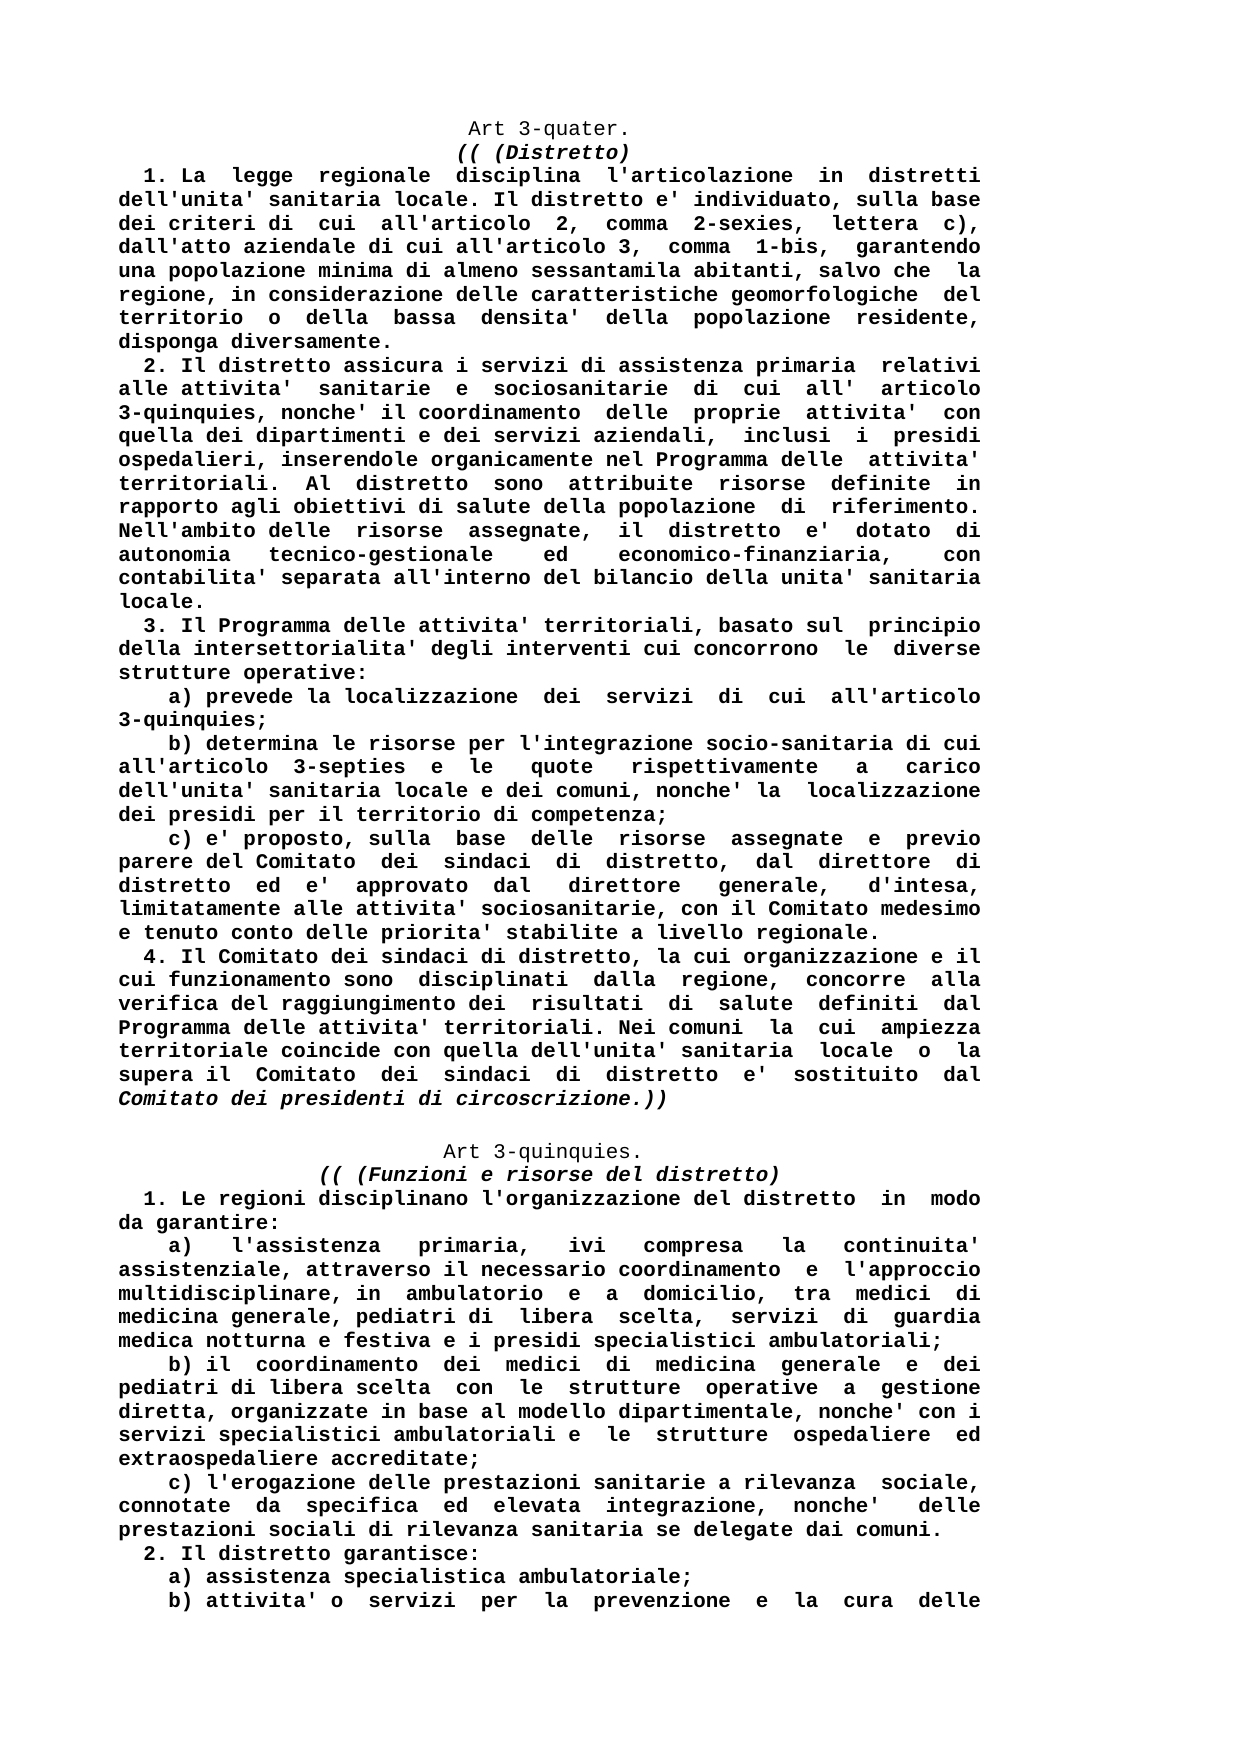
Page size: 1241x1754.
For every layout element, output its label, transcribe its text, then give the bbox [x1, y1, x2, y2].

text a) l'assistenza primaria, ivi compresa la continuita' [118, 1235, 1122, 1259]
text territorio o della bassa densita' della popolazione residente, [118, 307, 1122, 331]
text medicina generale, pediatri di libera scelta, servizi di guardia [118, 1306, 1122, 1330]
text 1. Le regioni disciplinano l'organizzazione del distretto in modo [118, 1188, 1122, 1212]
text 1. La legge regionale disciplina l'articolazione in distretti [118, 165, 1122, 189]
text 4. Il Comitato dei sindaci di distretto, la cui organizzazione e il [118, 946, 1122, 969]
text rapporto agli obiettivi di salute della popolazione di riferimento. [118, 496, 1122, 520]
text da garantire: [118, 1212, 1122, 1235]
text supera il Comitato dei sindaci di distretto e' sostituito dal [118, 1064, 1122, 1088]
text c) e' proposto, sulla base delle risorse assegnate e previo [118, 827, 1122, 851]
text locale. [118, 591, 1122, 615]
text territoriali. Al distretto sono attribuite risorse definite in [118, 473, 1122, 496]
text Art 3-quater. [118, 118, 1122, 142]
text dall'atto aziendale di cui all'articolo 3, comma 1-bis, garantendo [118, 236, 1122, 260]
text medica notturna e festiva e i presidi specialistici ambulatoriali; [118, 1330, 1122, 1353]
text b) determina le risorse per l'integrazione socio-sanitaria di cui [118, 733, 1122, 757]
text alle attivita' sanitarie e sociosanitarie di cui all' articolo [118, 378, 1122, 402]
text disponga diversamente. [118, 331, 1122, 354]
text strutture operative: [118, 662, 1122, 686]
text Nell'ambito delle risorse assegnate, il distretto e' dotato di [118, 520, 1122, 544]
text Comitato dei presidenti di circoscrizione.)) [118, 1088, 1122, 1111]
text b) attivita' o servizi per la prevenzione e la cura delle [118, 1590, 1122, 1614]
text una popolazione minima di almeno sessantamila abitanti, salvo che la [118, 260, 1122, 284]
text dei criteri di cui all'articolo 2, comma 2-sexies, lettera c), [118, 213, 1122, 236]
text servizi specialistici ambulatoriali e le strutture ospedaliere ed [118, 1424, 1122, 1448]
text e tenuto conto delle priorita' stabilite a livello regionale. [118, 922, 1122, 946]
text 3. Il Programma delle attivita' territoriali, basato sul principio [118, 615, 1122, 638]
text quella dei dipartimenti e dei servizi aziendali, inclusi i presidi [118, 426, 1122, 449]
text (( (Distretto) [118, 142, 1122, 165]
text 3-quinquies, nonche' il coordinamento delle proprie attivita' con [118, 402, 1122, 426]
text multidisciplinare, in ambulatorio e a domicilio, tra medici di [118, 1283, 1122, 1306]
text 2. Il distretto assicura i servizi di assistenza primaria relativi [118, 354, 1122, 378]
text a) assistenza specialistica ambulatoriale; [118, 1566, 1122, 1590]
text cui funzionamento sono disciplinati dalla regione, concorre alla [118, 969, 1122, 993]
text 3-quinquies; [118, 709, 1122, 733]
text ospedalieri, inserendole organicamente nel Programma delle attivita' [118, 449, 1122, 473]
text territoriale coincide con quella dell'unita' sanitaria locale o la [118, 1040, 1122, 1064]
text connotate da specifica ed elevata integrazione, nonche' delle [118, 1495, 1122, 1519]
text 2. Il distretto garantisce: [118, 1543, 1122, 1566]
text prestazioni sociali di rilevanza sanitaria se delegate dai comuni. [118, 1519, 1122, 1543]
text all'articolo 3-septies e le quote rispettivamente a carico [118, 757, 1122, 780]
text b) il coordinamento dei medici di medicina generale e dei [118, 1353, 1122, 1377]
text diretta, organizzate in base al modello dipartimentale, nonche' con i [118, 1401, 1122, 1424]
text Art 3-quinquies. [118, 1141, 1122, 1164]
text della intersettorialita' degli interventi cui concorrono le diverse [118, 638, 1122, 662]
text dell'unita' sanitaria locale. Il distretto e' individuato, sulla base [118, 189, 1122, 213]
text a) prevede la localizzazione dei servizi di cui all'articolo [118, 686, 1122, 709]
text distretto ed e' approvato dal direttore generale, d'intesa, [118, 875, 1122, 898]
text parere del Comitato dei sindaci di distretto, dal direttore di [118, 851, 1122, 875]
text assistenziale, attraverso il necessario coordinamento e l'approccio [118, 1259, 1122, 1283]
text autonomia tecnico-gestionale ed economico-finanziaria, con [118, 544, 1122, 567]
text verifica del raggiungimento dei risultati di salute definiti dal [118, 993, 1122, 1017]
text regione, in considerazione delle caratteristiche geomorfologiche del [118, 284, 1122, 307]
text extraospedaliere accreditate; [118, 1448, 1122, 1472]
text contabilita' separata all'interno del bilancio della unita' sanitaria [118, 567, 1122, 591]
text Programma delle attivita' territoriali. Nei comuni la cui ampiezza [118, 1017, 1122, 1040]
text pediatri di libera scelta con le strutture operative a gestione [118, 1377, 1122, 1401]
text (( (Funzioni e risorse del distretto) [118, 1164, 1122, 1188]
text dei presidi per il territorio di competenza; [118, 804, 1122, 827]
text limitatamente alle attivita' sociosanitarie, con il Comitato medesimo [118, 898, 1122, 922]
text c) l'erogazione delle prestazioni sanitarie a rilevanza sociale, [118, 1472, 1122, 1495]
text dell'unita' sanitaria locale e dei comuni, nonche' la localizzazione [118, 780, 1122, 804]
